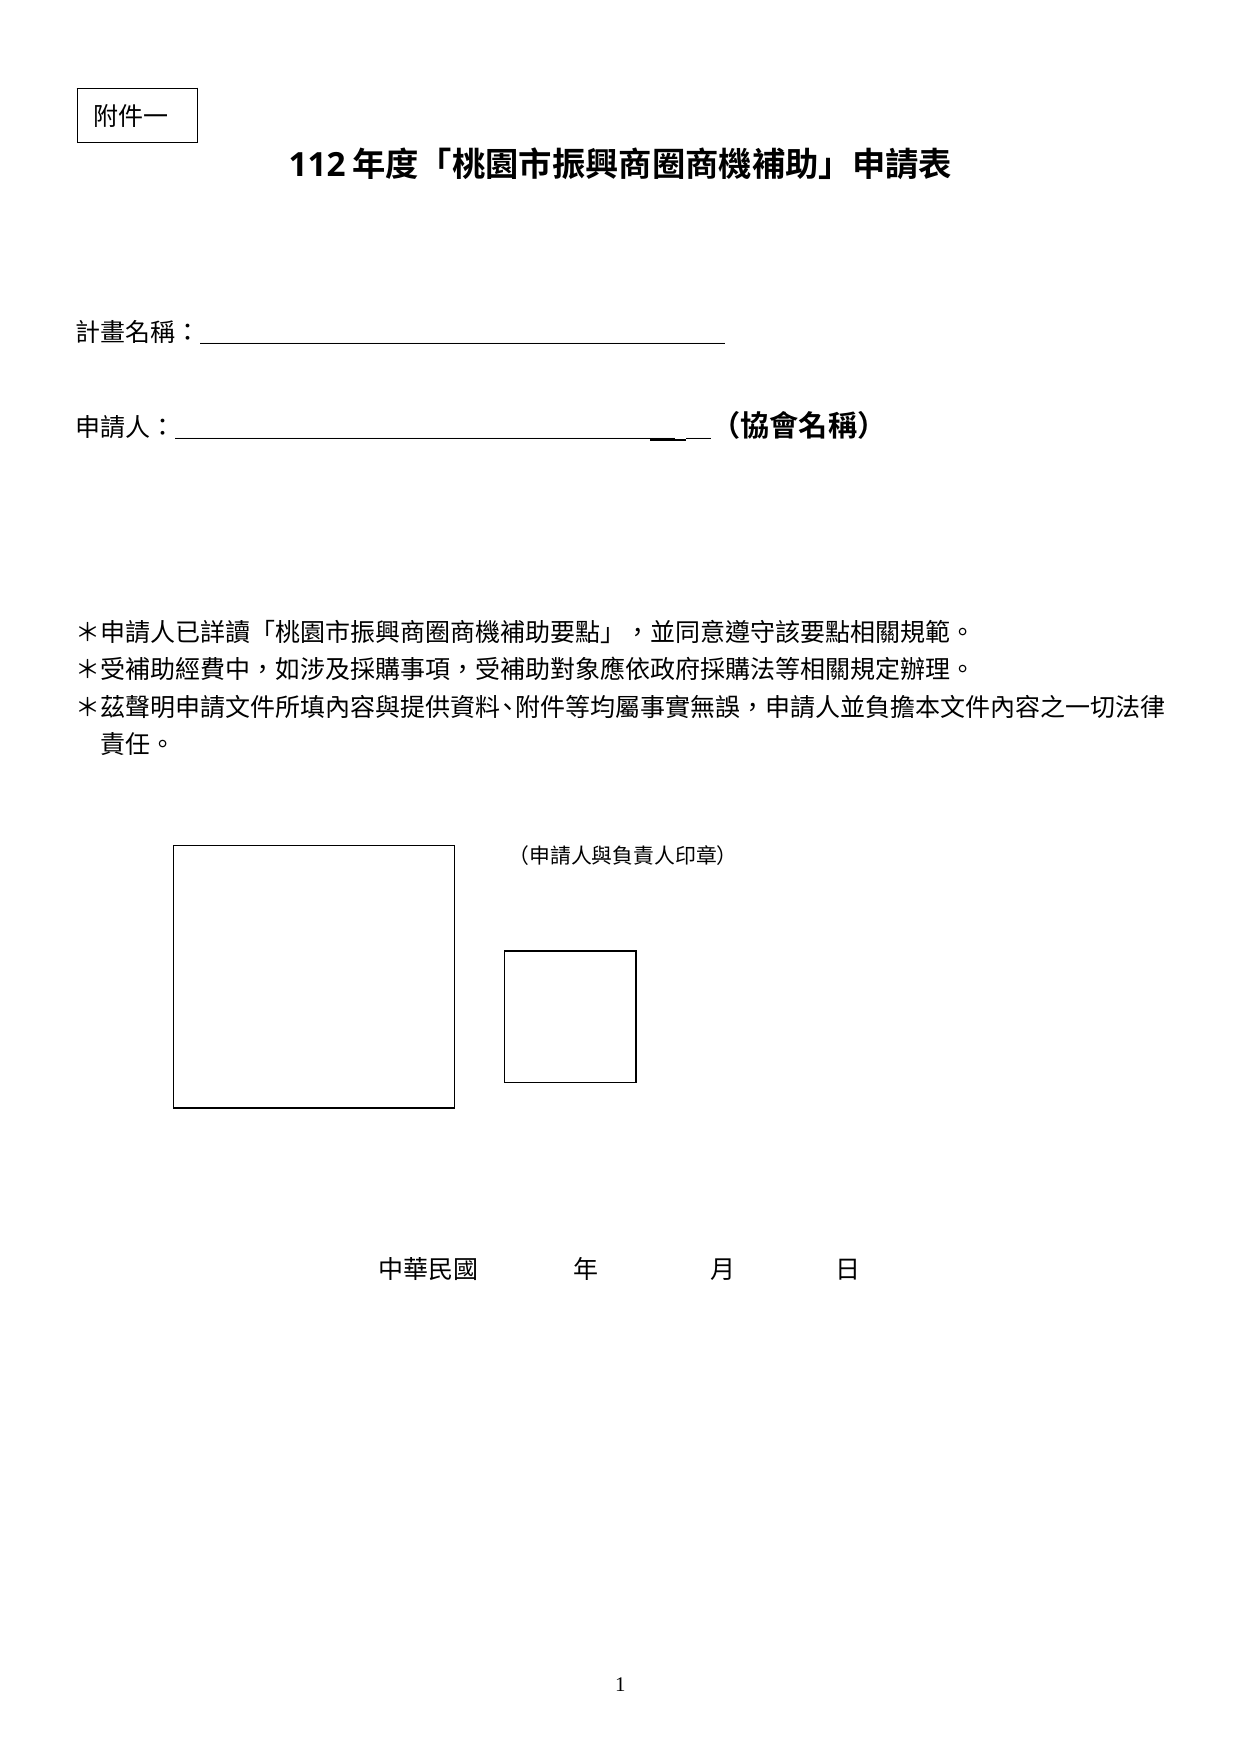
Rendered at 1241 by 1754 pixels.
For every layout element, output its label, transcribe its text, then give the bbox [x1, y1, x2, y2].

text ＊申請人已詳讀「桃園市振興商圈商機補助要點」，並同意遵守該要點相關規範。 [75, 612, 1165, 649]
text 計畫名稱：＿＿＿＿＿＿＿＿＿＿＿＿＿＿＿＿＿＿＿＿＿ [75, 312, 1165, 349]
text 中華民國 年 月 日 [75, 1249, 1165, 1287]
text 附件一 [93, 97, 182, 133]
text （申請人與負責人印章） [75, 837, 1165, 874]
text ＊受補助經費中，如涉及採購事項，受補助對象應依政府採購法等相關規定辦理。 [75, 649, 1165, 687]
text 申請人：＿＿＿＿＿＿＿＿＿＿＿＿＿＿＿＿＿＿＿＿ ＿（協會名稱） [75, 387, 1165, 462]
text ＊茲聲明申請文件所填內容與提供資料、附件等均屬事實無誤，申請人並負擔本文件內容之一切法律責任。 [75, 687, 1165, 762]
text 112年度「桃園市振興商圈商機補助」申請表 [75, 124, 1165, 199]
